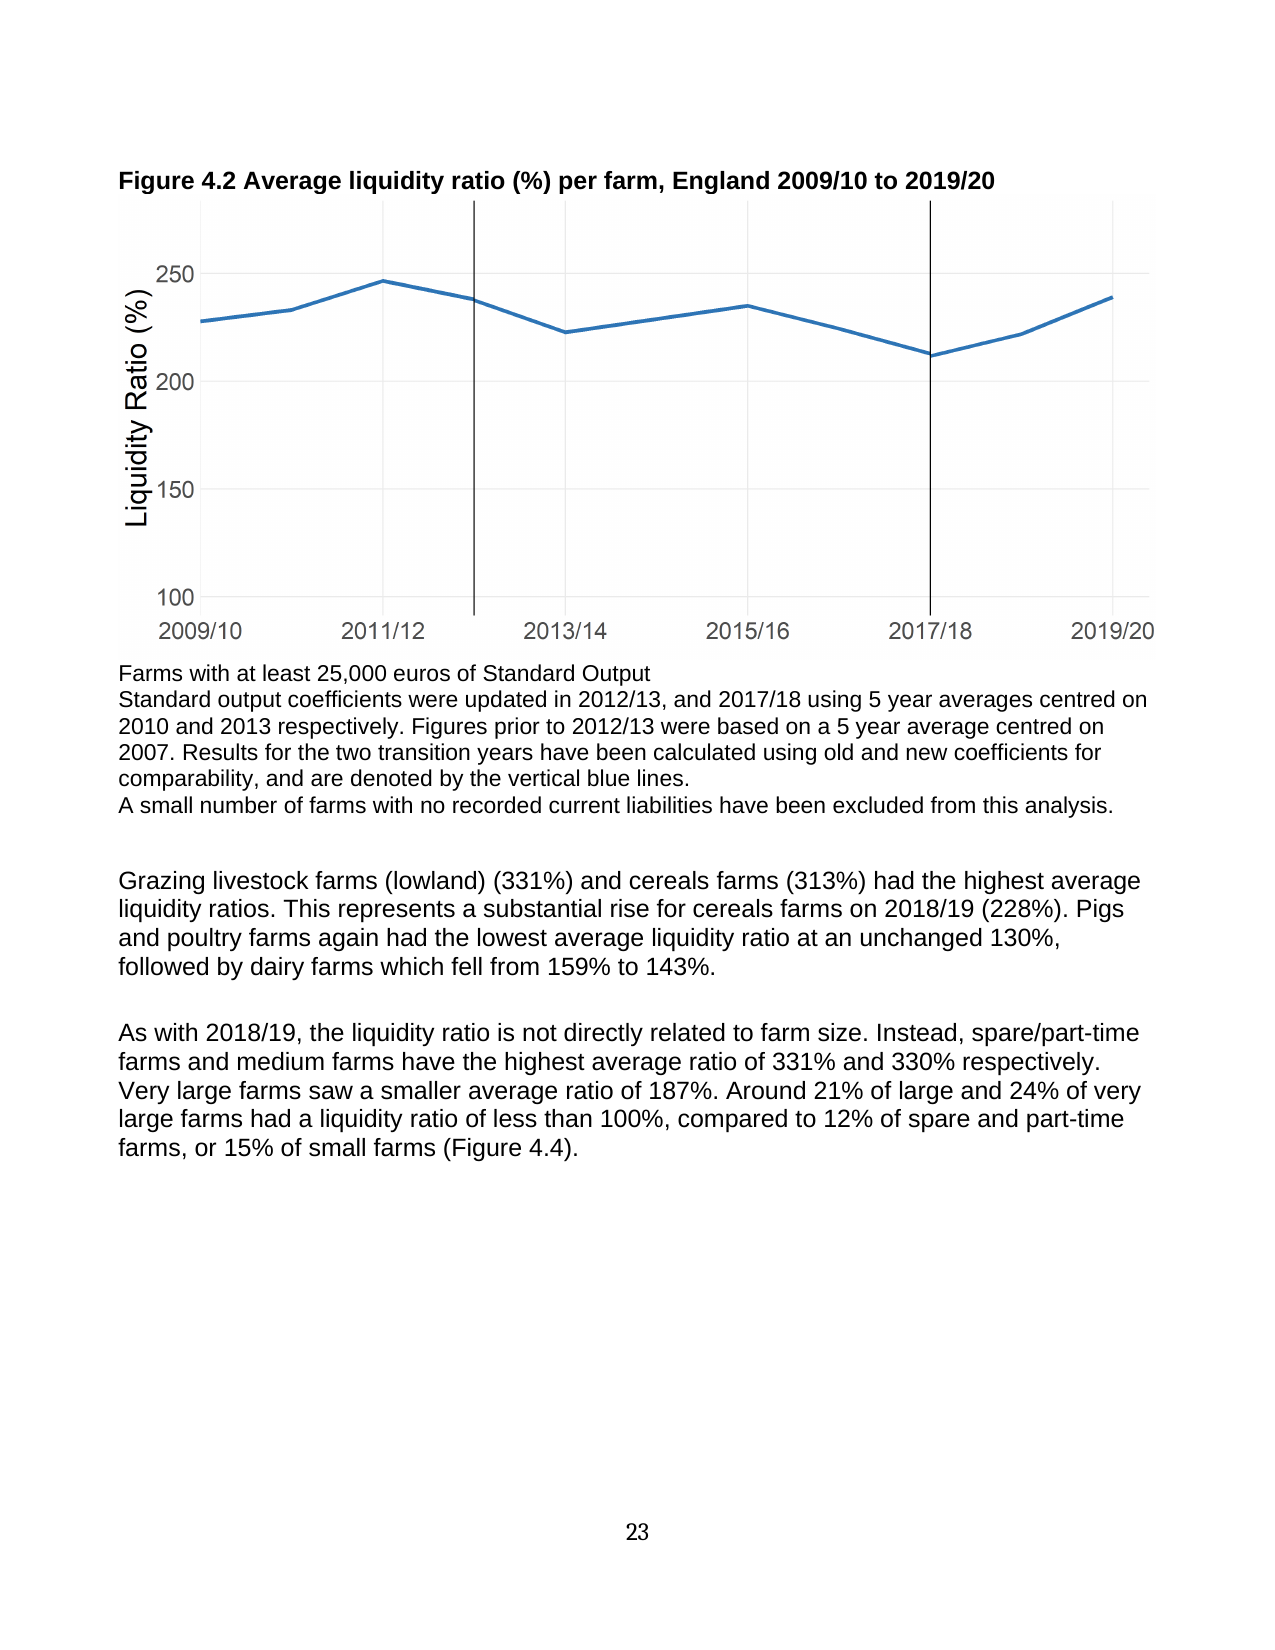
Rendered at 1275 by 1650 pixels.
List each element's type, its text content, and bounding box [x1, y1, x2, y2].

text Grazing livestock farms (lowland) (331%) and cereals farms (313%) had the highest average liquidity ratios. This represents a substantial rise for cereals farms on 2018/19 (228%). Pigs and poultry farms again had the lowest average liquidity ratio at an unchanged 130%, followed by dairy farms which fell from 159% to 143%. [118, 866, 1157, 981]
text As with 2018/19, the liquidity ratio is not directly related to farm size. Instead, spare/part-time farms and medium farms have the highest average ratio of 331% and 330% respectively. Very large farms saw a smaller average ratio of 187%. Around 21% of large and 24% of very large farms had a liquidity ratio of less than 100%, compared to 12% of spare and part-time farms, or 15% of small farms (Figure 4.4). [118, 1018, 1157, 1162]
text Figure 4.2 Average liquidity ratio (%) per farm, England 2009/10 to 2019/20 [118, 166, 1157, 194]
text Standard output coefficients were updated in 2012/13, and 2017/18 using 5 year averages centred on 2010 and 2013 respectively. Figures prior to 2012/13 were based on a 5 year average centred on 2007. Results for the two transition years have been calculated using old and new coefficients for comparability, and are denoted by the vertical blue lines. [118, 686, 1157, 792]
text A small number of farms with no recorded current liabilities have been excluded from this analysis. [118, 792, 1157, 818]
text Farms with at least 25,000 euros of Standard Output [118, 660, 1157, 686]
